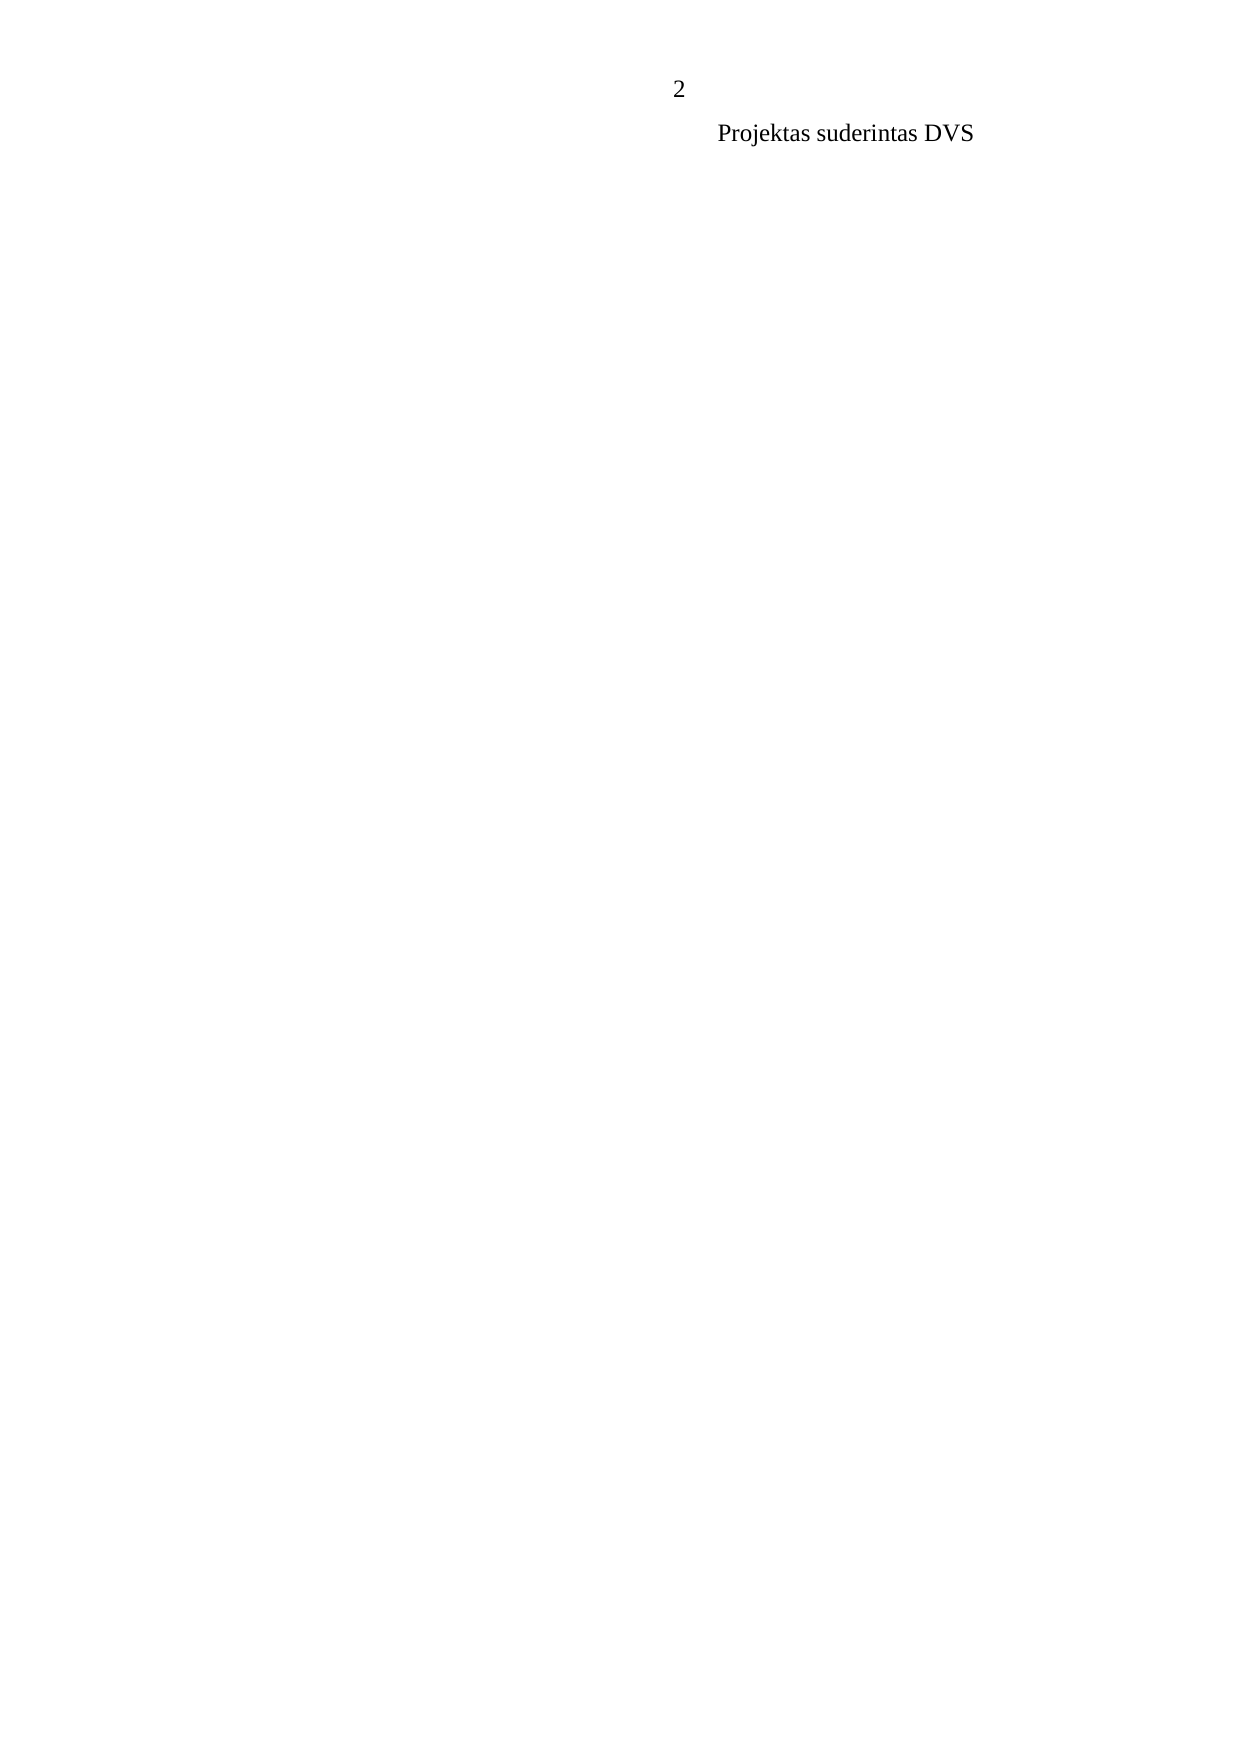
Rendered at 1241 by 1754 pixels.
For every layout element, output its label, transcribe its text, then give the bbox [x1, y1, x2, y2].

text Projektas suderintas DVS [582, 118, 1181, 147]
